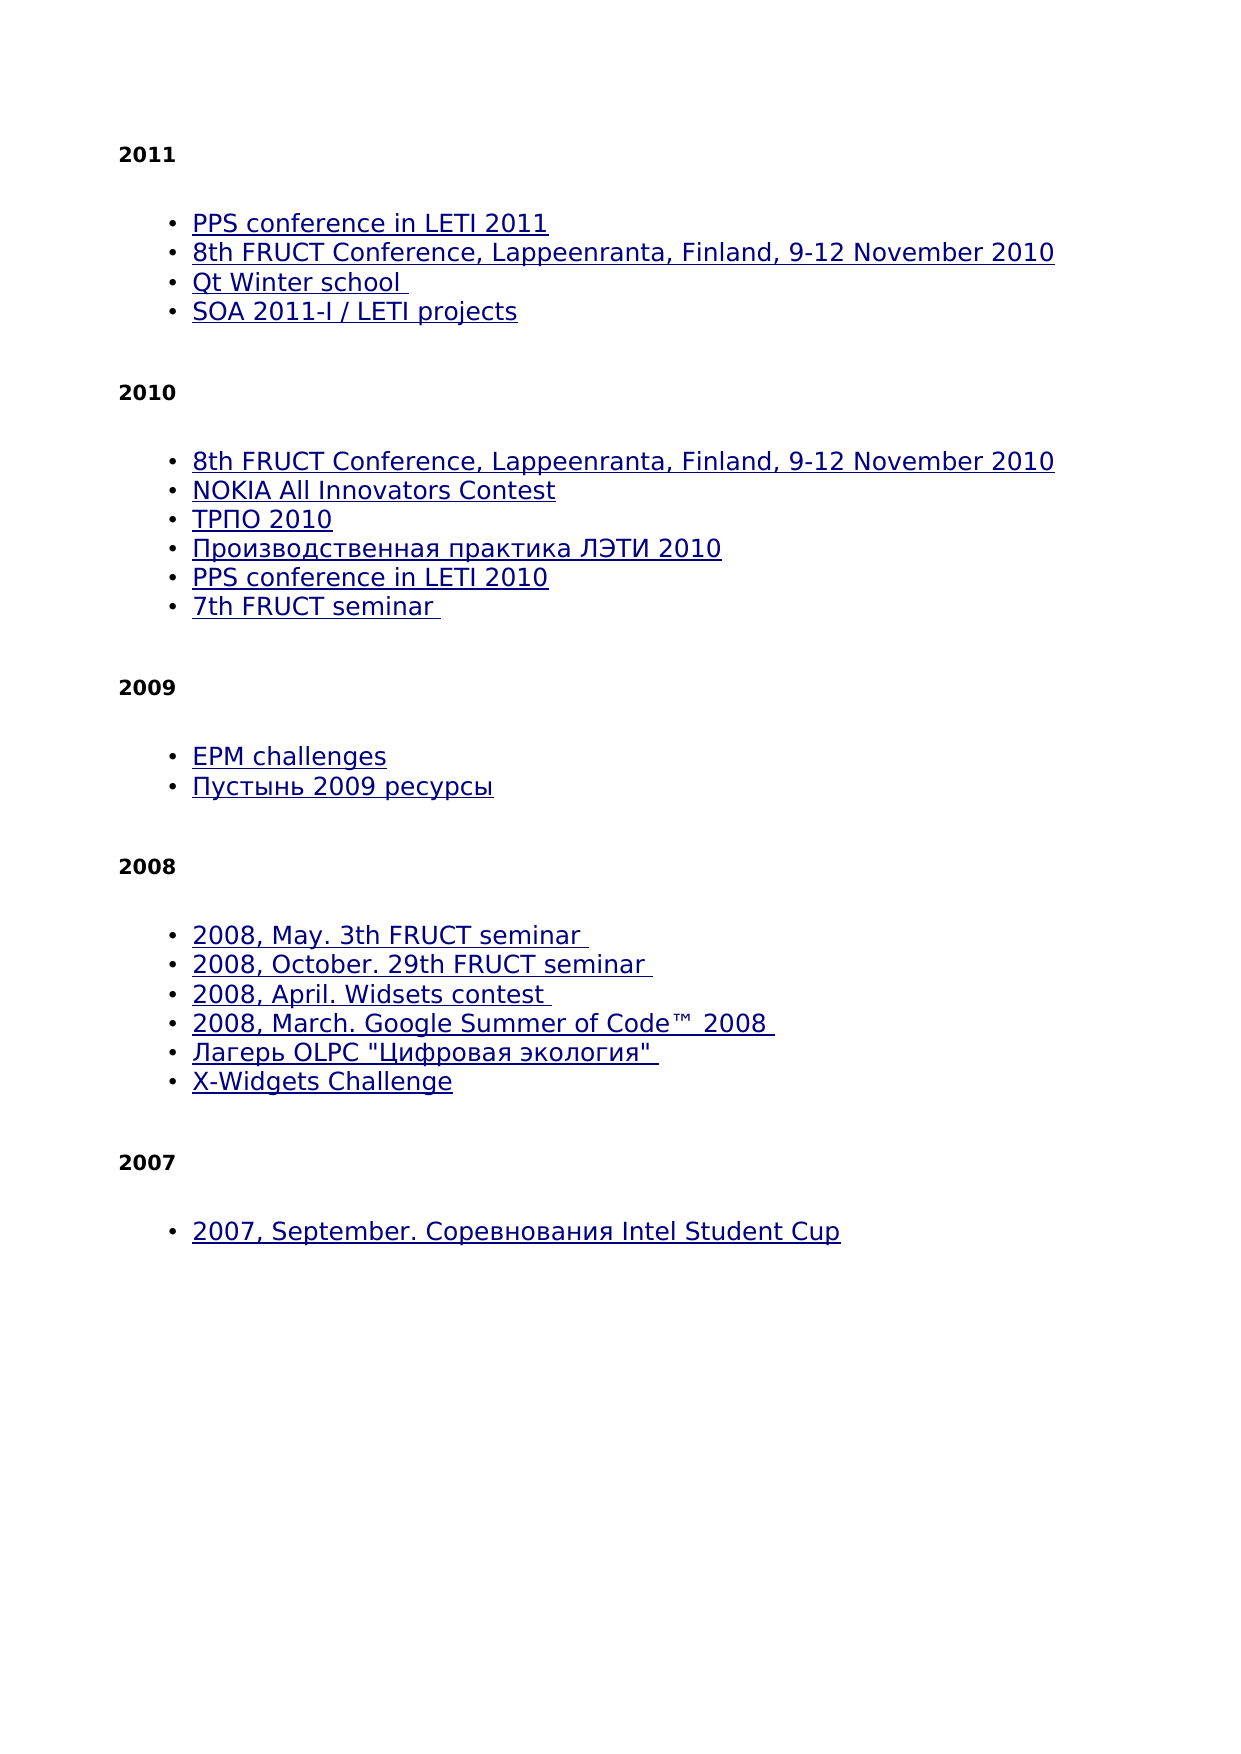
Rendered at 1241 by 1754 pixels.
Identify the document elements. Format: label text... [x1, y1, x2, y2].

list Производственная практика ЛЭТИ 2010 [177, 534, 1122, 563]
list PPS conference in LETI 2011 [177, 209, 1122, 238]
list PPS conference in LETI 2010 [177, 563, 1122, 593]
list 2008, May. 3th FRUCT seminar [177, 922, 1122, 951]
subtitle 2007 [118, 1151, 1122, 1175]
list Пустынь 2009 ресурсы [177, 772, 1122, 801]
list 2007, September. Cоревнования Intel Student Cup [177, 1217, 1122, 1246]
subtitle 2009 [118, 676, 1122, 701]
list Qt Winter school [177, 268, 1122, 297]
list 7th FRUCT seminar [177, 593, 1122, 622]
list SOA 2011-I / LETI projects [177, 297, 1122, 326]
list 2008, March. Google Summer of Code™ 2008 [177, 1009, 1122, 1038]
subtitle 2010 [118, 381, 1122, 405]
list 8th FRUCT Conference, Lappeenranta, Finland, 9-12 November 2010 [177, 447, 1122, 476]
list EPM challenges [177, 742, 1122, 772]
list 2008, April. Widsets contest [177, 980, 1122, 1009]
list NOKIA All Innovators Contest [177, 476, 1122, 505]
list 2008, October. 29th FRUCT seminar [177, 951, 1122, 980]
subtitle 2008 [118, 855, 1122, 879]
list ТРПО 2010 [177, 505, 1122, 534]
list Лагерь OLPC "Цифровая экология" [177, 1038, 1122, 1067]
list X-Widgets Challenge [177, 1067, 1122, 1097]
subtitle 2011 [118, 143, 1122, 167]
list 8th FRUCT Conference, Lappeenranta, Finland, 9-12 November 2010 [177, 238, 1122, 268]
